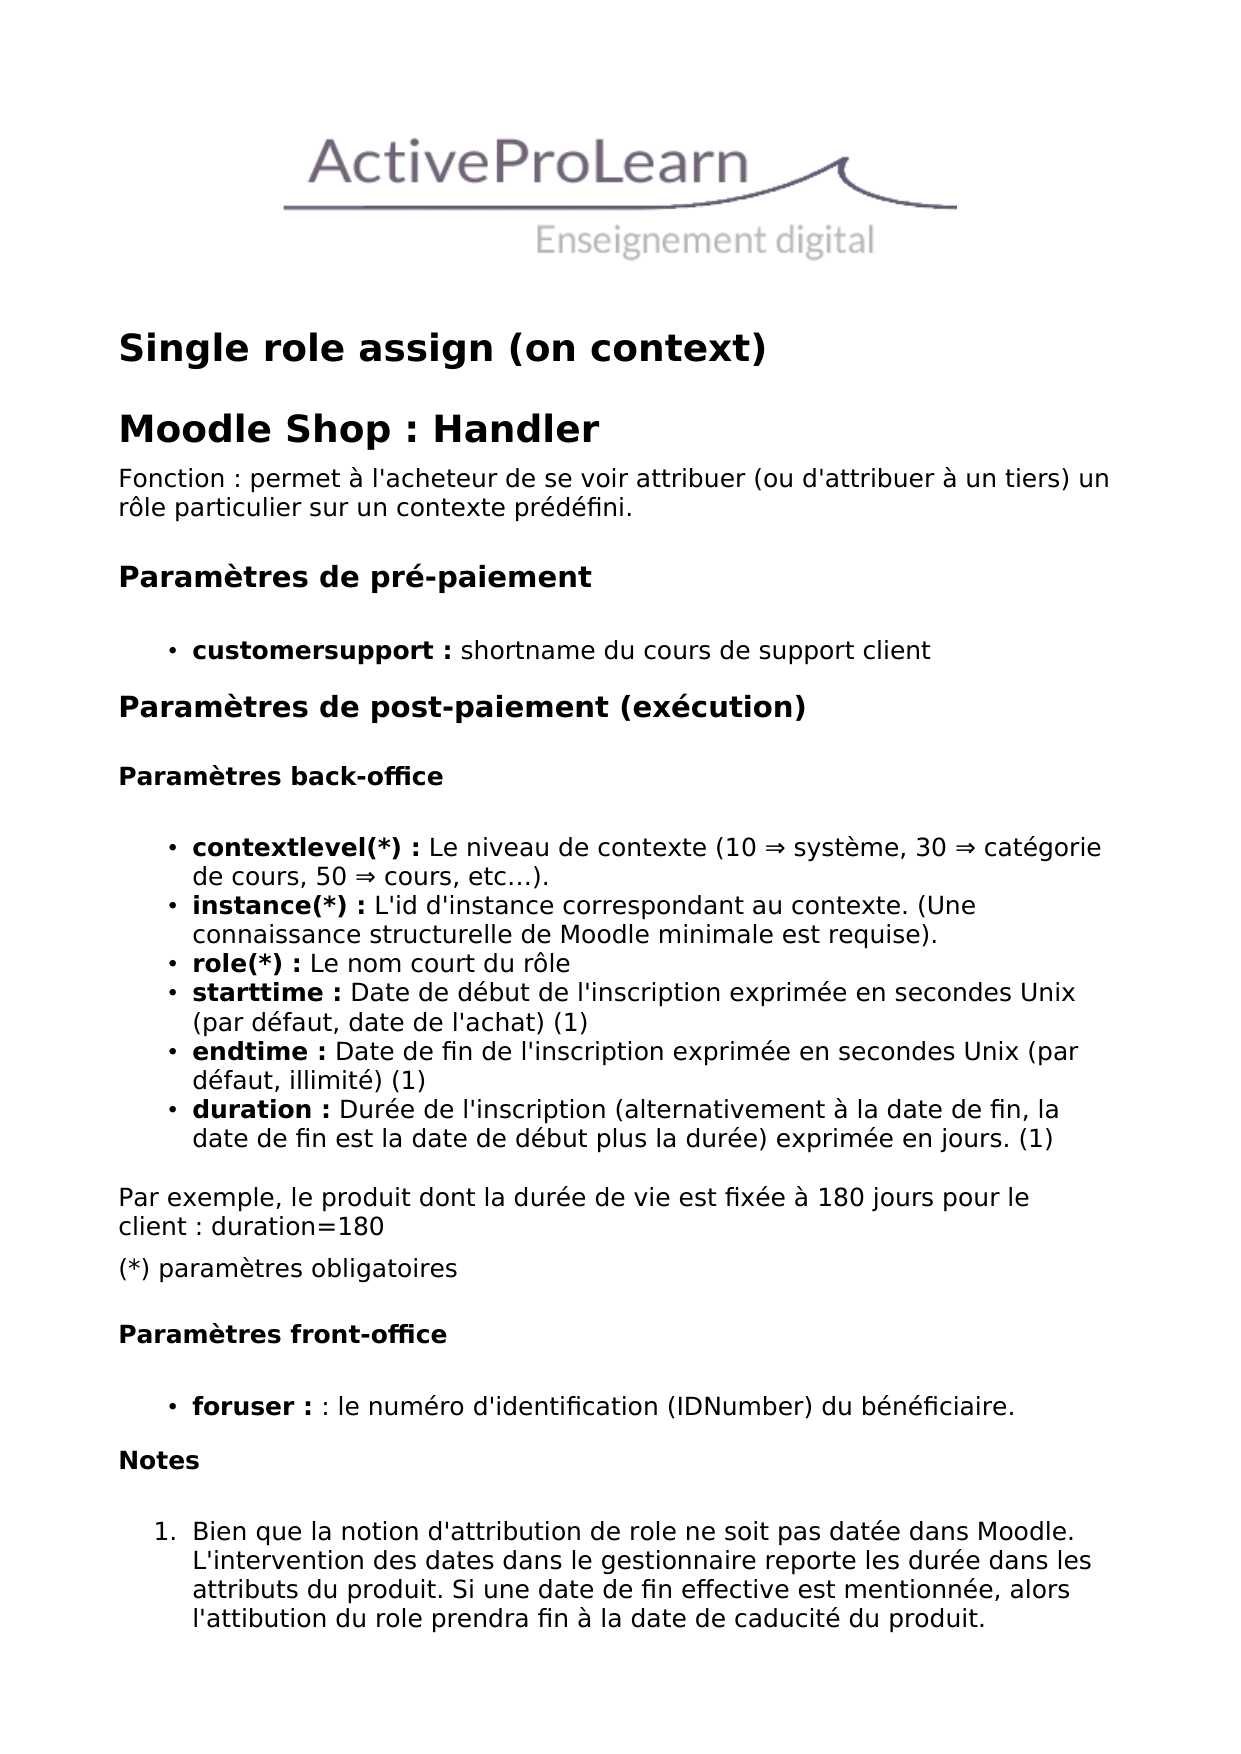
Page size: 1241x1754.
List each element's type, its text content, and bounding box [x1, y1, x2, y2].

subtitle Paramètres de pré-paiement [118, 560, 1122, 594]
subtitle Moodle Shop : Handler [118, 408, 1122, 452]
picture [283, 118, 957, 261]
list contextlevel(*) : Le niveau de contexte (10 ⇒ système, 30 ⇒ catégorie de cours, 50 ⇒ cours, etc…). [177, 833, 1122, 891]
text Fonction : permet à l'acheteur de se voir attribuer (ou d'attribuer à un tiers) un rôle particulier sur un contexte prédéfini. [118, 464, 1122, 523]
list Bien que la notion d'attribution de role ne soit pas datée dans Moodle. L'intervention des dates dans le gestionnaire reporte les durée dans les attributs du produit. Si une date de fin effective est mentionnée, alors l'attibution du role prendra fin à la date de caducité du produit. [177, 1517, 1122, 1634]
subtitle Single role assign (on context) [118, 327, 1122, 371]
list duration : Durée de l'inscription (alternativement à la date de fin, la date de fin est la date de début plus la durée) exprimée en jours. (1) [177, 1095, 1122, 1154]
subtitle Paramètres de post-paiement (exécution) [118, 690, 1122, 724]
list role(*) : Le nom court du rôle [177, 949, 1122, 979]
subtitle Paramètres front-office [118, 1321, 1122, 1350]
list endtime : Date de fin de l'inscription exprimée en secondes Unix (par défaut, illimité) (1) [177, 1037, 1122, 1095]
list starttime : Date de début de l'inscription exprimée en secondes Unix (par défaut, date de l'achat) (1) [177, 979, 1122, 1037]
list customersupport : shortname du cours de support client [177, 636, 1122, 665]
subtitle Notes [118, 1446, 1122, 1475]
list foruser : : le numéro d'identification (IDNumber) du bénéficiaire. [177, 1392, 1122, 1421]
subtitle Paramètres back-office [118, 762, 1122, 791]
list instance(*) : L'id d'instance correspondant au contexte. (Une connaissance structurelle de Moodle minimale est requise). [177, 891, 1122, 949]
text (*) paramètres obligatoires [118, 1254, 1122, 1283]
text Par exemple, le produit dont la durée de vie est fixée à 180 jours pour le client : duration=180 [118, 1183, 1122, 1241]
